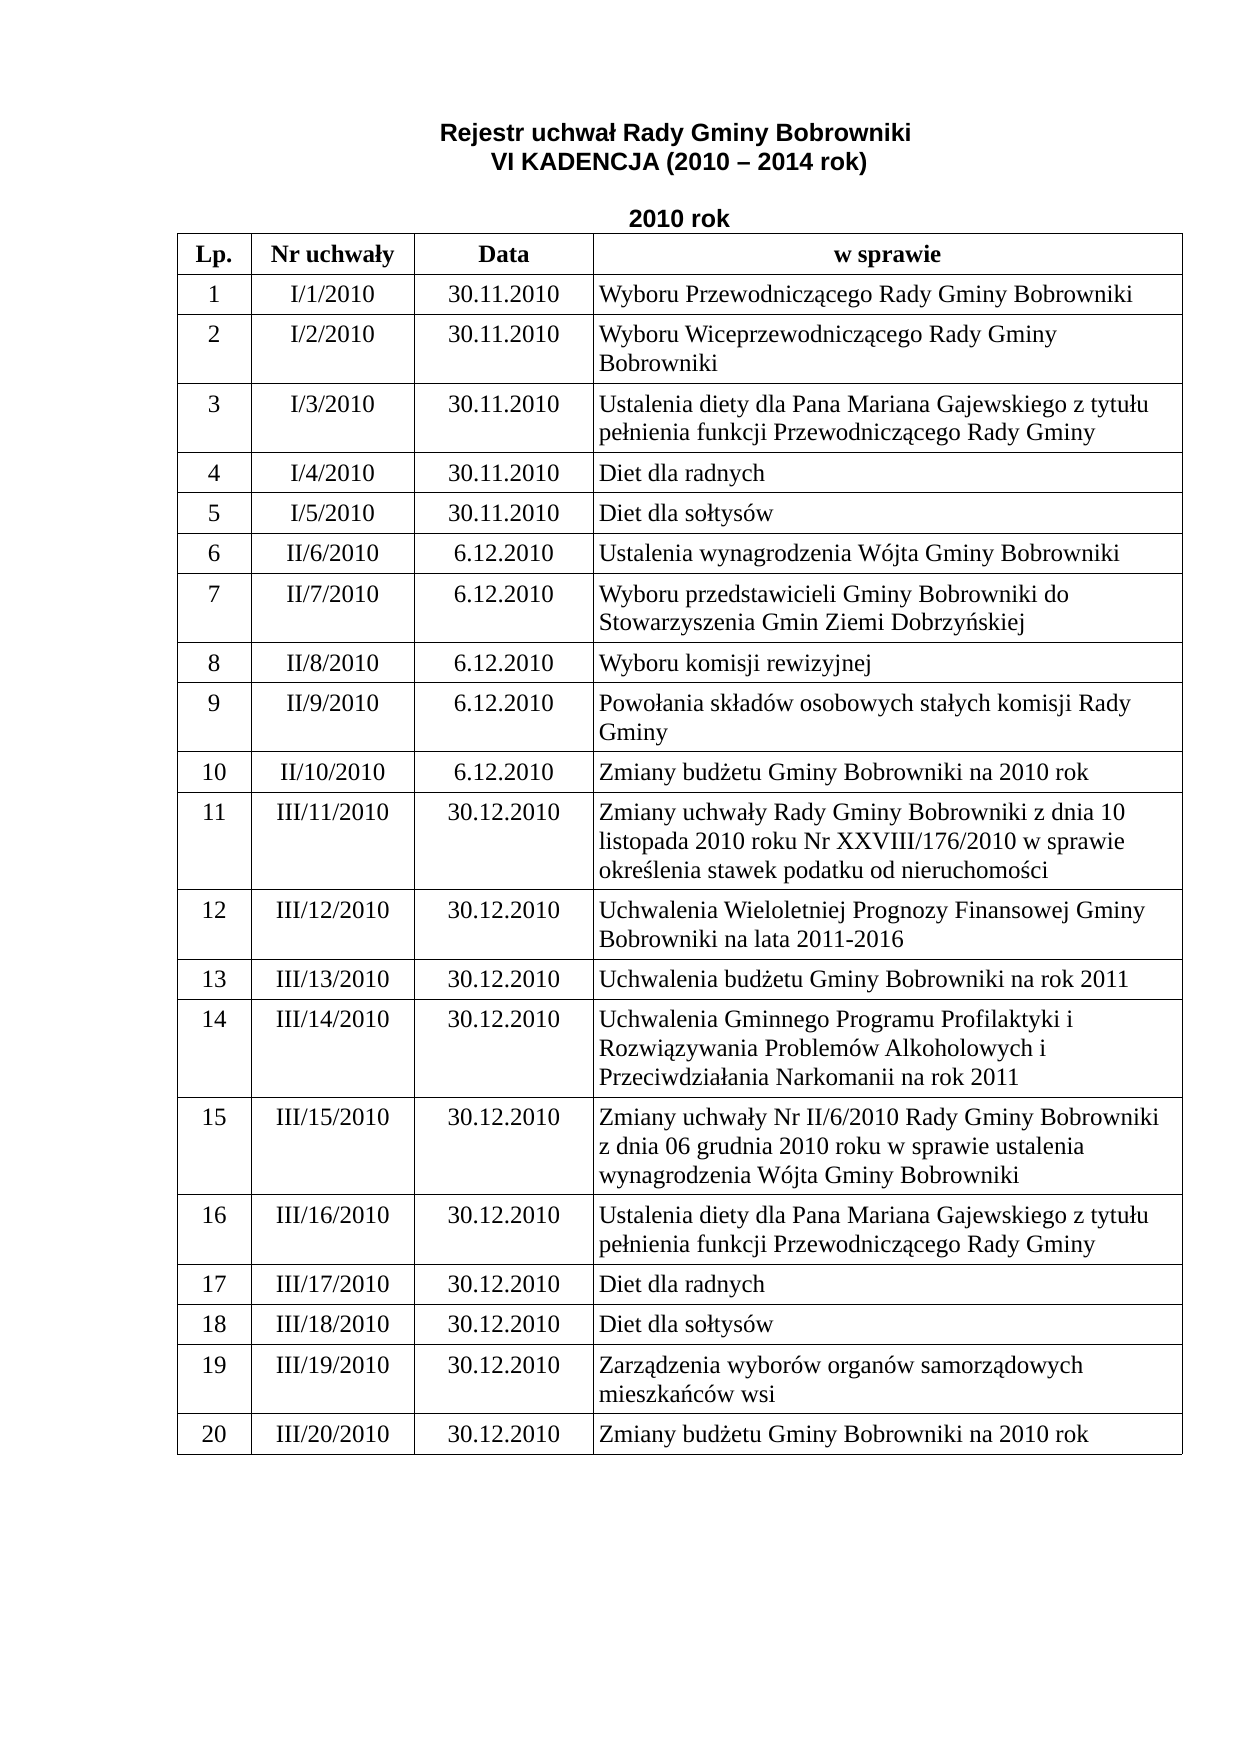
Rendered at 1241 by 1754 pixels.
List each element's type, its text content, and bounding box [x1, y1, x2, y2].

table_cell Uchwalenia budżetu Gminy Bobrowniki na rok 2011 [594, 960, 1182, 999]
table_cell 6.12.2010 [415, 534, 593, 573]
table_cell III/15/2010 [252, 1098, 414, 1194]
table_cell I/3/2010 [252, 384, 414, 452]
table_cell 3 [178, 384, 251, 452]
table_cell I/1/2010 [252, 275, 414, 314]
table_cell 2 [178, 315, 251, 383]
table_cell Ustalenia diety dla Pana Mariana Gajewskiego z tytułu pełnienia funkcji Przewodniczącego Rady Gminy [594, 384, 1182, 452]
table_cell 8 [178, 643, 251, 682]
table_cell 11 [178, 793, 251, 889]
table_cell 4 [178, 453, 251, 492]
table_cell 5 [178, 493, 251, 532]
table_cell 30.12.2010 [415, 960, 593, 999]
table_cell Zarządzenia wyborów organów samorządowych mieszkańców wsi [594, 1345, 1182, 1413]
table_cell II/6/2010 [252, 534, 414, 573]
table_cell 7 [178, 574, 251, 642]
table_cell 6.12.2010 [415, 574, 593, 642]
table_cell Diet dla sołtysów [594, 493, 1182, 532]
table_cell III/18/2010 [252, 1305, 414, 1344]
table_cell III/14/2010 [252, 1000, 414, 1097]
table_cell 6.12.2010 [415, 643, 593, 682]
table_cell 13 [178, 960, 251, 999]
table_cell II/8/2010 [252, 643, 414, 682]
text Rejestr uchwał Rady Gminy Bobrowniki [177, 118, 1181, 147]
table_cell Uchwalenia Gminnego Programu Profilaktyki i Rozwiązywania Problemów Alkoholowych i Przeciwdziałania Narkomanii na rok 2011 [594, 1000, 1182, 1097]
table_cell 10 [178, 752, 251, 792]
table_cell Diet dla sołtysów [594, 1305, 1182, 1344]
table_cell Zmiany uchwały Nr II/6/2010 Rady Gminy Bobrowniki z dnia 06 grudnia 2010 roku w sprawie ustalenia wynagrodzenia Wójta Gminy Bobrowniki [594, 1098, 1182, 1194]
text VI KADENCJA (2010 – 2014 rok) [177, 147, 1181, 176]
table_cell 14 [178, 1000, 251, 1097]
table_cell 1 [178, 275, 251, 314]
text 2010 rok [177, 204, 1181, 233]
table_cell 30.11.2010 [415, 315, 593, 383]
table_header w sprawie [594, 234, 1182, 273]
table_cell II/9/2010 [252, 683, 414, 751]
table_cell 30.12.2010 [415, 1305, 593, 1344]
table_cell 6.12.2010 [415, 752, 593, 792]
table_cell II/10/2010 [252, 752, 414, 792]
table_cell Zmiany budżetu Gminy Bobrowniki na 2010 rok [594, 752, 1182, 792]
table_cell 20 [178, 1414, 251, 1453]
table_cell 30.11.2010 [415, 453, 593, 492]
table_cell 17 [178, 1265, 251, 1304]
table_cell 15 [178, 1098, 251, 1194]
table_cell 30.11.2010 [415, 384, 593, 452]
table_cell 12 [178, 890, 251, 958]
table_header Data [415, 234, 593, 273]
table_cell 30.12.2010 [415, 1195, 593, 1263]
table_header Lp. [178, 234, 251, 273]
table_cell III/16/2010 [252, 1195, 414, 1263]
table_cell Zmiany uchwały Rady Gminy Bobrowniki z dnia 10 listopada 2010 roku Nr XXVIII/176/2010 w sprawie określenia stawek podatku od nieruchomości [594, 793, 1182, 889]
table_cell 30.11.2010 [415, 493, 593, 532]
table_cell 16 [178, 1195, 251, 1263]
table_cell 30.12.2010 [415, 1414, 593, 1453]
table_cell Ustalenia wynagrodzenia Wójta Gminy Bobrowniki [594, 534, 1182, 573]
table_cell 9 [178, 683, 251, 751]
table_cell Wyboru Wiceprzewodniczącego Rady Gminy Bobrowniki [594, 315, 1182, 383]
table_cell III/19/2010 [252, 1345, 414, 1413]
table_cell 19 [178, 1345, 251, 1413]
table_cell III/13/2010 [252, 960, 414, 999]
table_cell III/12/2010 [252, 890, 414, 958]
table_cell 6.12.2010 [415, 683, 593, 751]
table_cell 18 [178, 1305, 251, 1344]
table_cell Diet dla radnych [594, 1265, 1182, 1304]
table_cell II/7/2010 [252, 574, 414, 642]
table_cell I/4/2010 [252, 453, 414, 492]
table_cell 30.12.2010 [415, 1265, 593, 1304]
table_header Nr uchwały [252, 234, 414, 273]
table_cell Uchwalenia Wieloletniej Prognozy Finansowej Gminy Bobrowniki na lata 2011-2016 [594, 890, 1182, 958]
table_cell 30.12.2010 [415, 1098, 593, 1194]
table_cell Ustalenia diety dla Pana Mariana Gajewskiego z tytułu pełnienia funkcji Przewodniczącego Rady Gminy [594, 1195, 1182, 1263]
table_cell I/2/2010 [252, 315, 414, 383]
table_cell 30.12.2010 [415, 1345, 593, 1413]
table_cell Wyboru komisji rewizyjnej [594, 643, 1182, 682]
table_cell 6 [178, 534, 251, 573]
table_cell III/11/2010 [252, 793, 414, 889]
table_cell Wyboru Przewodniczącego Rady Gminy Bobrowniki [594, 275, 1182, 314]
table_cell Powołania składów osobowych stałych komisji Rady Gminy [594, 683, 1182, 751]
table_cell Wyboru przedstawicieli Gminy Bobrowniki do Stowarzyszenia Gmin Ziemi Dobrzyńskiej [594, 574, 1182, 642]
table_cell 30.12.2010 [415, 793, 593, 889]
table_cell 30.11.2010 [415, 275, 593, 314]
table_cell I/5/2010 [252, 493, 414, 532]
table_cell Diet dla radnych [594, 453, 1182, 492]
table_cell 30.12.2010 [415, 890, 593, 958]
table_cell III/17/2010 [252, 1265, 414, 1304]
table_cell 30.12.2010 [415, 1000, 593, 1097]
table_cell Zmiany budżetu Gminy Bobrowniki na 2010 rok [594, 1414, 1182, 1453]
table_cell III/20/2010 [252, 1414, 414, 1453]
